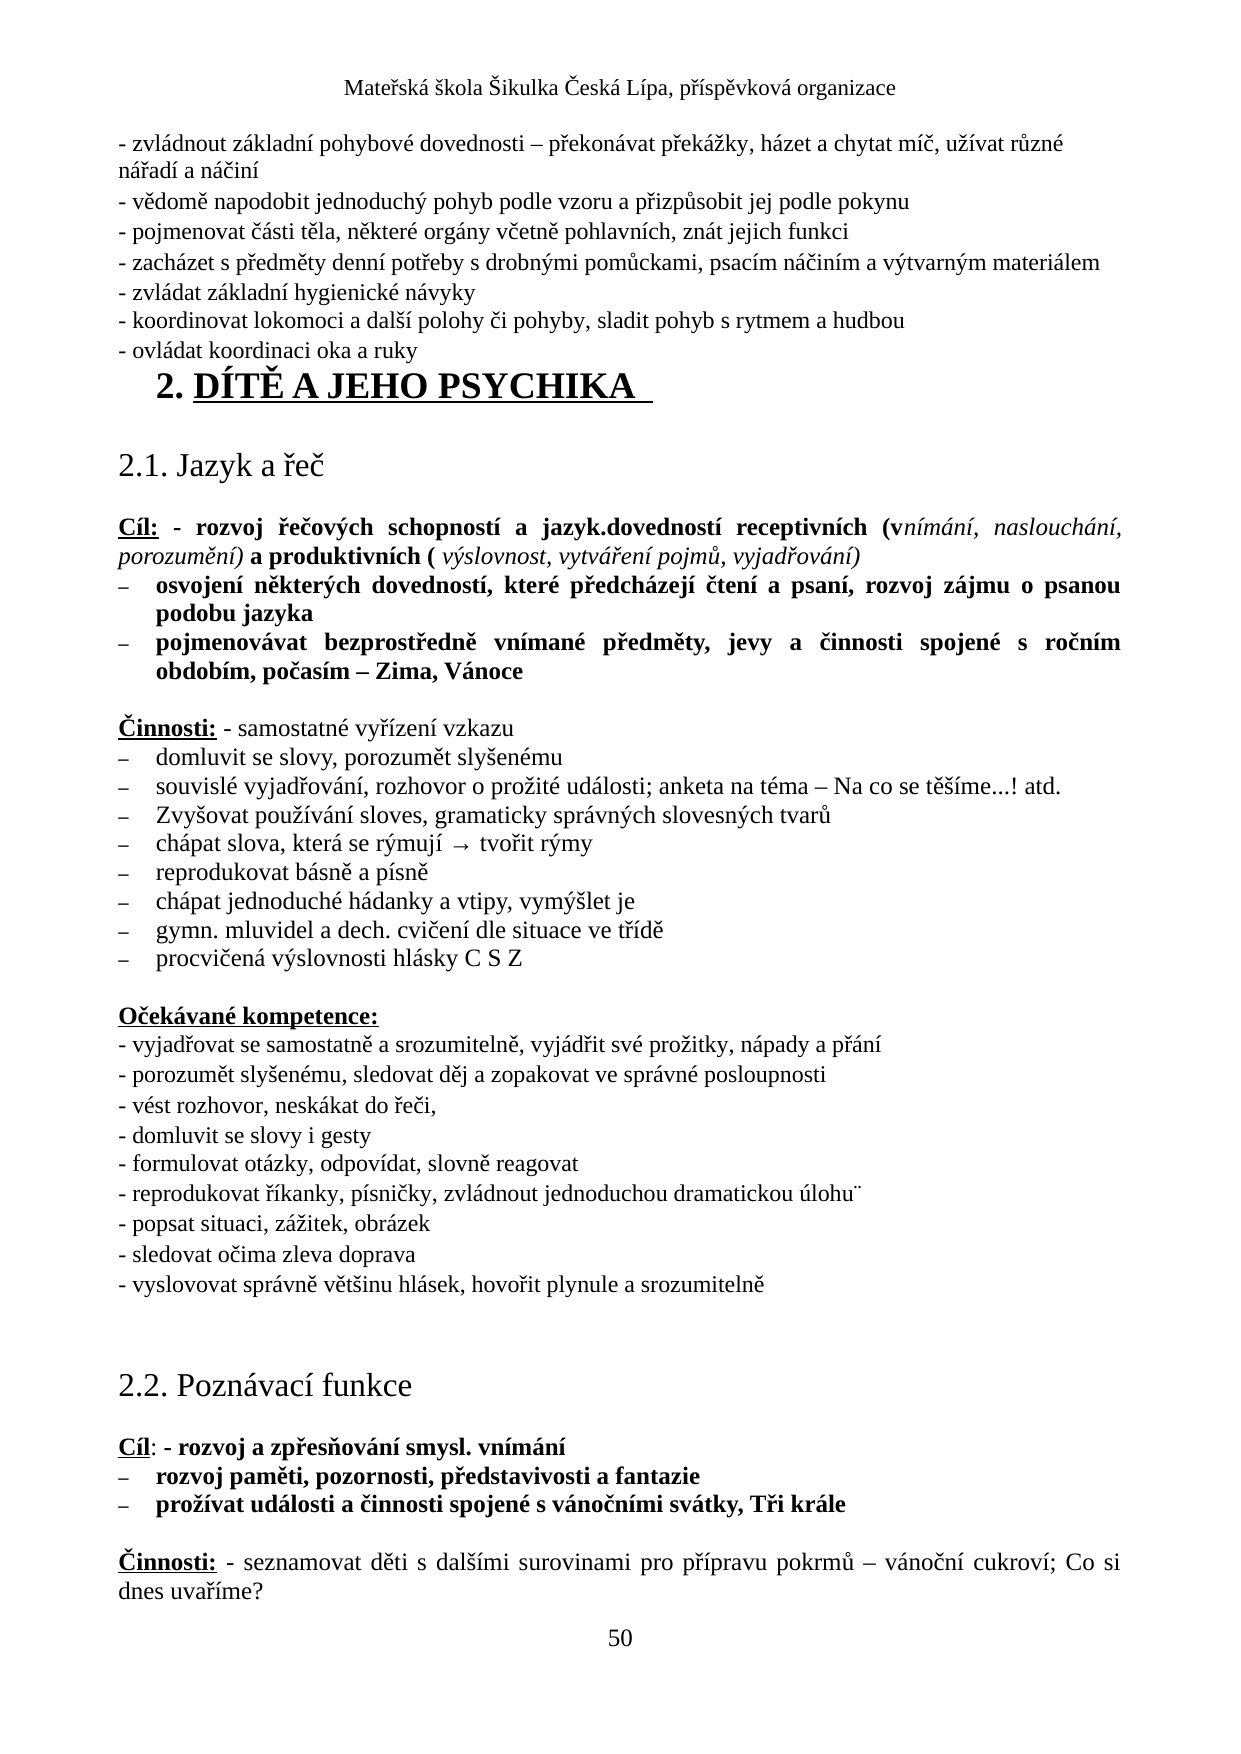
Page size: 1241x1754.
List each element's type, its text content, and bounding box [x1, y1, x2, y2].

list DÍTĚ A JEHO PSYCHIKA [156, 364, 1122, 407]
text - vyslovovat správně většinu hlásek, hovořit plynule a srozumitelně [118, 1270, 1122, 1298]
text Očekávané kompetence: [118, 1001, 1122, 1030]
text Cíl: - rozvoj a zpřesňování smysl. vnímání [118, 1432, 1122, 1461]
text - vyjadřovat se samostatně a srozumitelně, vyjádřit své prožitky, nápady a přání [118, 1030, 1122, 1057]
list Zvyšovat používání sloves, gramaticky správných slovesných tvarů [118, 800, 1122, 828]
list chápat slova, která se rýmují → tvořit rýmy [118, 828, 1122, 857]
text - ovládat koordinaci oka a ruky [118, 336, 1122, 364]
list chápat jednoduché hádanky a vtipy, vymýšlet je [118, 886, 1122, 915]
list domluvit se slovy, porozumět slyšenému [118, 742, 1122, 771]
text - koordinovat lokomoci a další polohy či pohyby, sladit pohyb s rytmem a hudbou [118, 306, 1122, 333]
text - sledovat očima zleva doprava [118, 1240, 1122, 1267]
text - vést rozhovor, neskákat do řeči, [118, 1091, 1122, 1118]
list prožívat události a činnosti spojené s vánočními svátky, Tři krále [118, 1489, 1122, 1518]
list reprodukovat básně a písně [118, 857, 1122, 886]
list procvičená výslovnosti hlásky C S Z [118, 943, 1122, 972]
text - vědomě napodobit jednoduchý pohyb podle vzoru a přizpůsobit jej podle pokynu [118, 187, 1122, 214]
text 2.2. Poznávací funkce [118, 1365, 1122, 1403]
text - pojmenovat části těla, některé orgány včetně pohlavních, znát jejich funkci [118, 217, 1122, 245]
text 2.1. Jazyk a řeč [118, 445, 1122, 483]
list pojmenovávat bezprostředně vnímané předměty, jevy a činnosti spojené s ročním obdobím, počasím – Zima, Vánoce [118, 627, 1122, 685]
text Činnosti: - samostatné vyřízení vzkazu [118, 713, 1122, 742]
list gymn. mluvidel a dech. cvičení dle situace ve třídě [118, 915, 1122, 943]
list osvojení některých dovedností, které předcházejí čtení a psaní, rozvoj zájmu o psanou podobu jazyka [118, 570, 1122, 627]
text Činnosti: - seznamovat děti s dalšími surovinami pro přípravu pokrmů – vánoční cukroví; Co si dnes uvaříme? [118, 1547, 1122, 1604]
list souvislé vyjadřování, rozhovor o prožité události; anketa na téma – Na co se těšíme...! atd. [118, 771, 1122, 800]
list rozvoj paměti, pozornosti, představivosti a fantazie [118, 1461, 1122, 1489]
text - popsat situaci, zážitek, obrázek [118, 1209, 1122, 1237]
text - zacházet s předměty denní potřeby s drobnými pomůckami, psacím náčiním a výtvarným materiálem [118, 248, 1122, 275]
text - reprodukovat říkanky, písničky, zvládnout jednoduchou dramatickou úlohu¨ [118, 1179, 1122, 1207]
text - zvládat základní hygienické návyky [118, 278, 1122, 306]
text Cíl: - rozvoj řečových schopností a jazyk.dovedností receptivních (vnímání, naslouchání, porozumění) a produktivních ( výslovnost, vytváření pojmů, vyjadřování) [118, 512, 1122, 570]
text - formulovat otázky, odpovídat, slovně reagovat [118, 1149, 1122, 1176]
text - zvládnout základní pohybové dovednosti – překonávat překážky, házet a chytat míč, užívat různé nářadí a náčiní [118, 129, 1122, 184]
text - porozumět slyšenému, sledovat děj a zopakovat ve správné posloupnosti [118, 1060, 1122, 1088]
text - domluvit se slovy i gesty [118, 1121, 1122, 1149]
